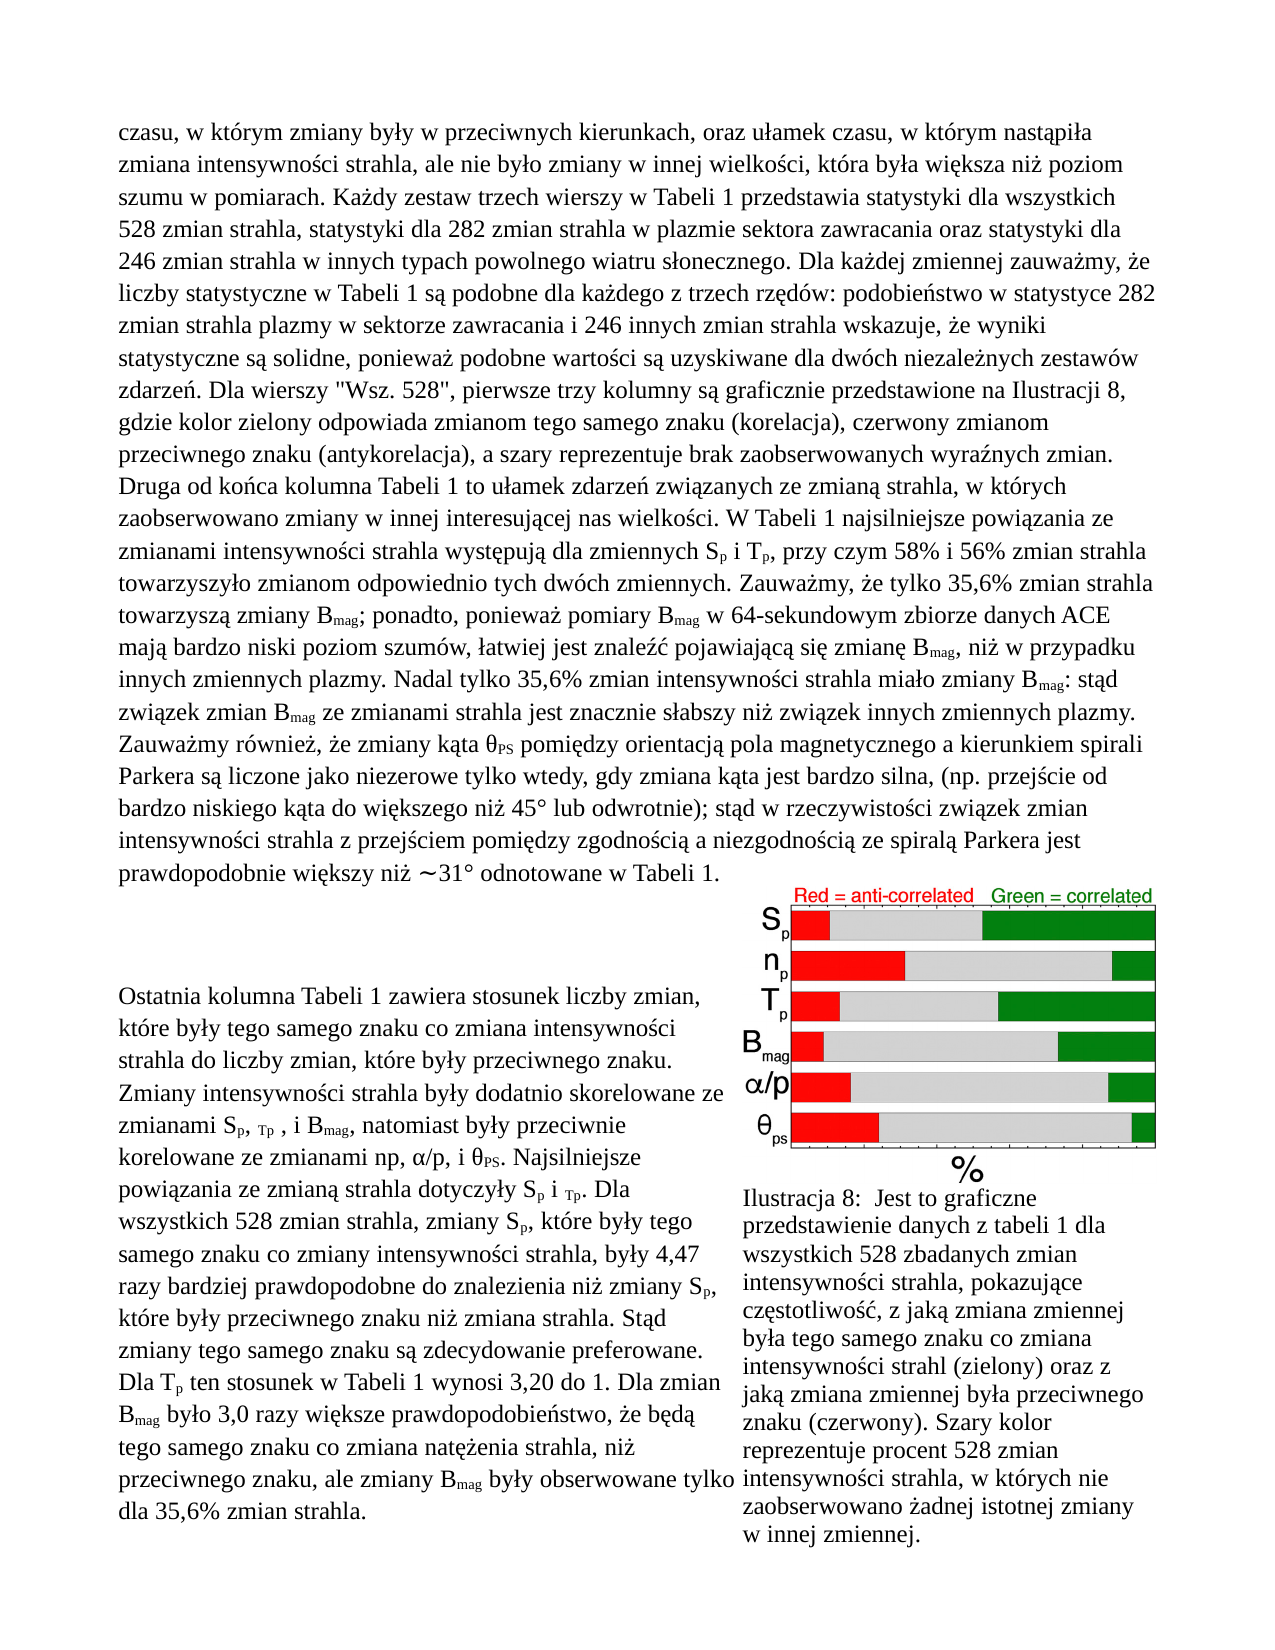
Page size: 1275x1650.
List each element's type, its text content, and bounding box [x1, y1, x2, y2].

text Ostatnia kolumna Tabeli 1 zawiera stosunek liczby zmian, które były tego samego znaku co zmiana intensywności strahla do liczby zmian, które były przeciwnego znaku. Zmiany intensywności strahla były dodatnio skorelowane ze zmianami Sp, Tp , i Bmag, natomiast były przeciwnie korelowane ze zmianami np, α/p, i θPS. Najsilniejsze powiązania ze zmianą strahla dotyczyły Sp i Tp. Dla wszystkich 528 zmian strahla, zmiany Sp, które były tego samego znaku co zmiany intensywności strahla, były 4,47 razy bardziej prawdopodobne do znalezienia niż zmiany Sp, które były przeciwnego znaku niż zmiana strahla. Stąd zmiany tego samego znaku są zdecydowanie preferowane. Dla Tp ten stosunek w Tabeli 1 wynosi 3,20 do 1. Dla zmian Bmag było 3,0 razy większe prawdopodobieństwo, że będą tego samego znaku co zmiana natężenia strahla, niż przeciwnego znaku, ale zmiany Bmag były obserwowane tylko dla 35,6% zmian strahla. [118, 982, 742, 1525]
picture [742, 886, 1157, 1184]
text czasu, w którym zmiany były w przeciwnych kierunkach, oraz ułamek czasu, w którym nastąpiła zmiana intensywności strahla, ale nie było zmiany w innej wielkości, która była większa niż poziom szumu w pomiarach. Każdy zestaw trzech wierszy w Tabeli 1 przedstawia statystyki dla wszystkich 528 zmian strahla, statystyki dla 282 zmian strahla w plazmie sektora zawracania oraz statystyki dla 246 zmian strahla w innych typach powolnego wiatru słonecznego. Dla każdej zmiennej zauważmy, że liczby statystyczne w Tabeli 1 są podobne dla każdego z trzech rzędów: podobieństwo w statystyce 282 zmian strahla plazmy w sektorze zawracania i 246 innych zmian strahla wskazuje, że wyniki statystyczne są solidne, ponieważ podobne wartości są uzyskiwane dla dwóch niezależnych zestawów zdarzeń. Dla wierszy "Wsz. 528", pierwsze trzy kolumny są graficznie przedstawione na Ilustracji 8, gdzie kolor zielony odpowiada zmianom tego samego znaku (korelacja), czerwony zmianom przeciwnego znaku (antykorelacja), a szary reprezentuje brak zaobserwowanych wyraźnych zmian. Druga od końca kolumna Tabeli 1 to ułamek zdarzeń związanych ze zmianą strahla, w których zaobserwowano zmiany w innej interesującej nas wielkości. W Tabeli 1 najsilniejsze powiązania ze zmianami intensywności strahla występują dla zmiennych Sp i Tp, przy czym 58% i 56% zmian strahla towarzyszyło zmianom odpowiednio tych dwóch zmiennych. Zauważmy, że tylko 35,6% zmian strahla towarzyszą zmiany Bmag; ponadto, ponieważ pomiary Bmag w 64-sekundowym zbiorze danych ACE mają bardzo niski poziom szumów, łatwiej jest znaleźć pojawiającą się zmianę Bmag, niż w przypadku innych zmiennych plazmy. Nadal tylko 35,6% zmian intensywności strahla miało zmiany Bmag: stąd związek zmian Bmag ze zmianami strahla jest znacznie słabszy niż związek innych zmiennych plazmy. Zauważmy również, że zmiany kąta θPS pomiędzy orientacją pola magnetycznego a kierunkiem spirali Parkera są liczone jako niezerowe tylko wtedy, gdy zmiana kąta jest bardzo silna, (np. przejście od bardzo niskiego kąta do większego niż 45° lub odwrotnie); stąd w rzeczywistości związek zmian intensywności strahla z przejściem pomiędzy zgodnością a niezgodnością ze spiralą Parkera jest prawdopodobnie większy niż ∼31° odnotowane w Tabeli 1. [118, 118, 1157, 886]
text Ilustracja 8: Jest to graficzne przedstawienie danych z tabeli 1 dla wszystkich 528 zbadanych zmian intensywności strahla, pokazujące częstotliwość, z jaką zmiana zmiennej była tego samego znaku co zmiana intensywności strahl (zielony) oraz z jaką zmiana zmiennej była przeciwnego znaku (czerwony). Szary kolor reprezentuje procent 528 zmian intensywności strahla, w których nie zaobserwowano żadnej istotnej zmiany w innej zmiennej. [742, 1184, 1157, 1548]
